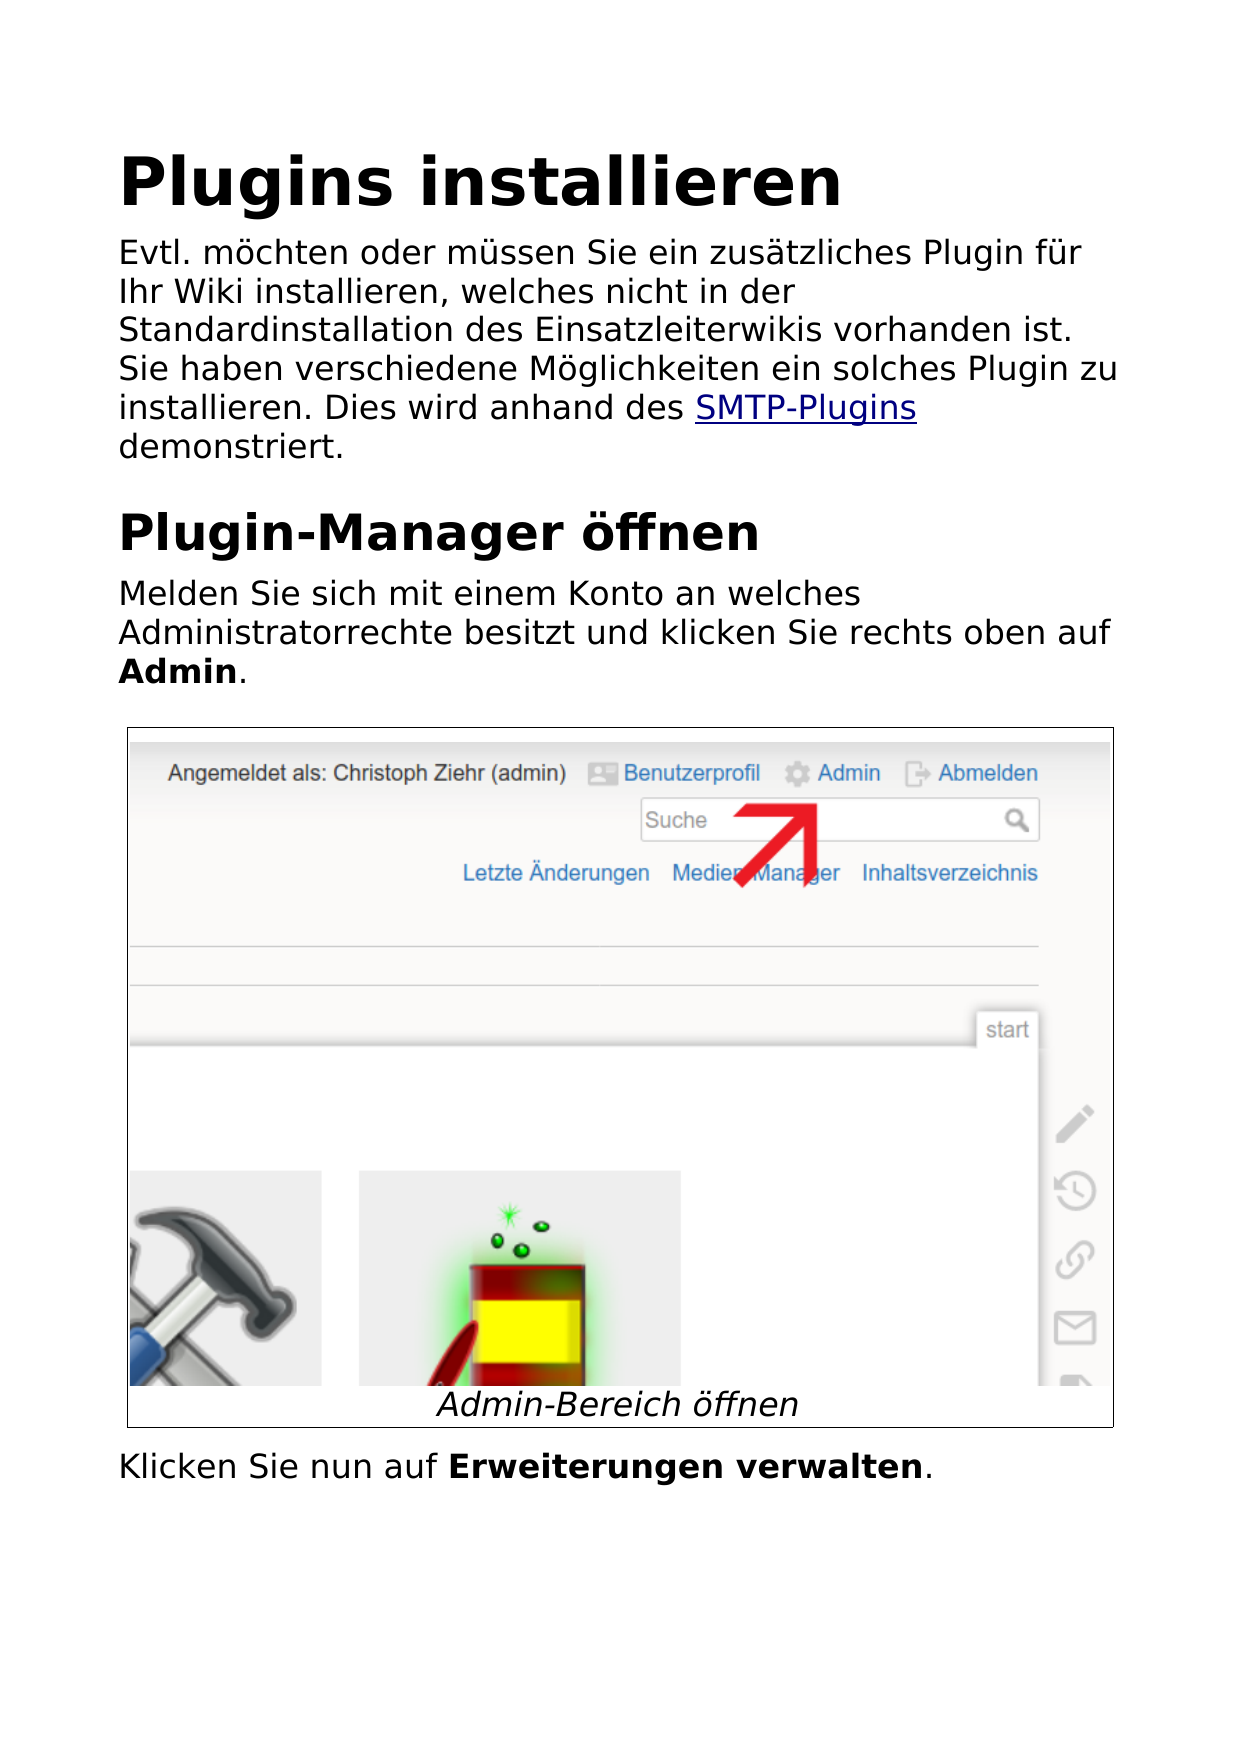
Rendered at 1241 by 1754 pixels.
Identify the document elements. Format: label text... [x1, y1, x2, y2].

subtitle Plugins installieren [118, 143, 1122, 221]
text Evtl. möchten oder müssen Sie ein zusätzliches Plugin für Ihr Wiki installieren, welches nicht in der Standardinstallation des Einsatzleiterwikis vorhanden ist. Sie haben verschiedene Möglichkeiten ein solches Plugin zu installieren. Dies wird anhand des SMTP-Plugins demonstriert. [118, 233, 1122, 466]
subtitle Plugin-Manager öffnen [118, 504, 1122, 562]
picture [129, 742, 1111, 1386]
text Melden Sie sich mit einem Konto an welches Administratorrechte besitzt und klicken Sie rechts oben auf Admin. [118, 574, 1122, 691]
table_header [128, 728, 1113, 1427]
text Klicken Sie nun auf Erweiterungen verwalten. [118, 1436, 1122, 1487]
